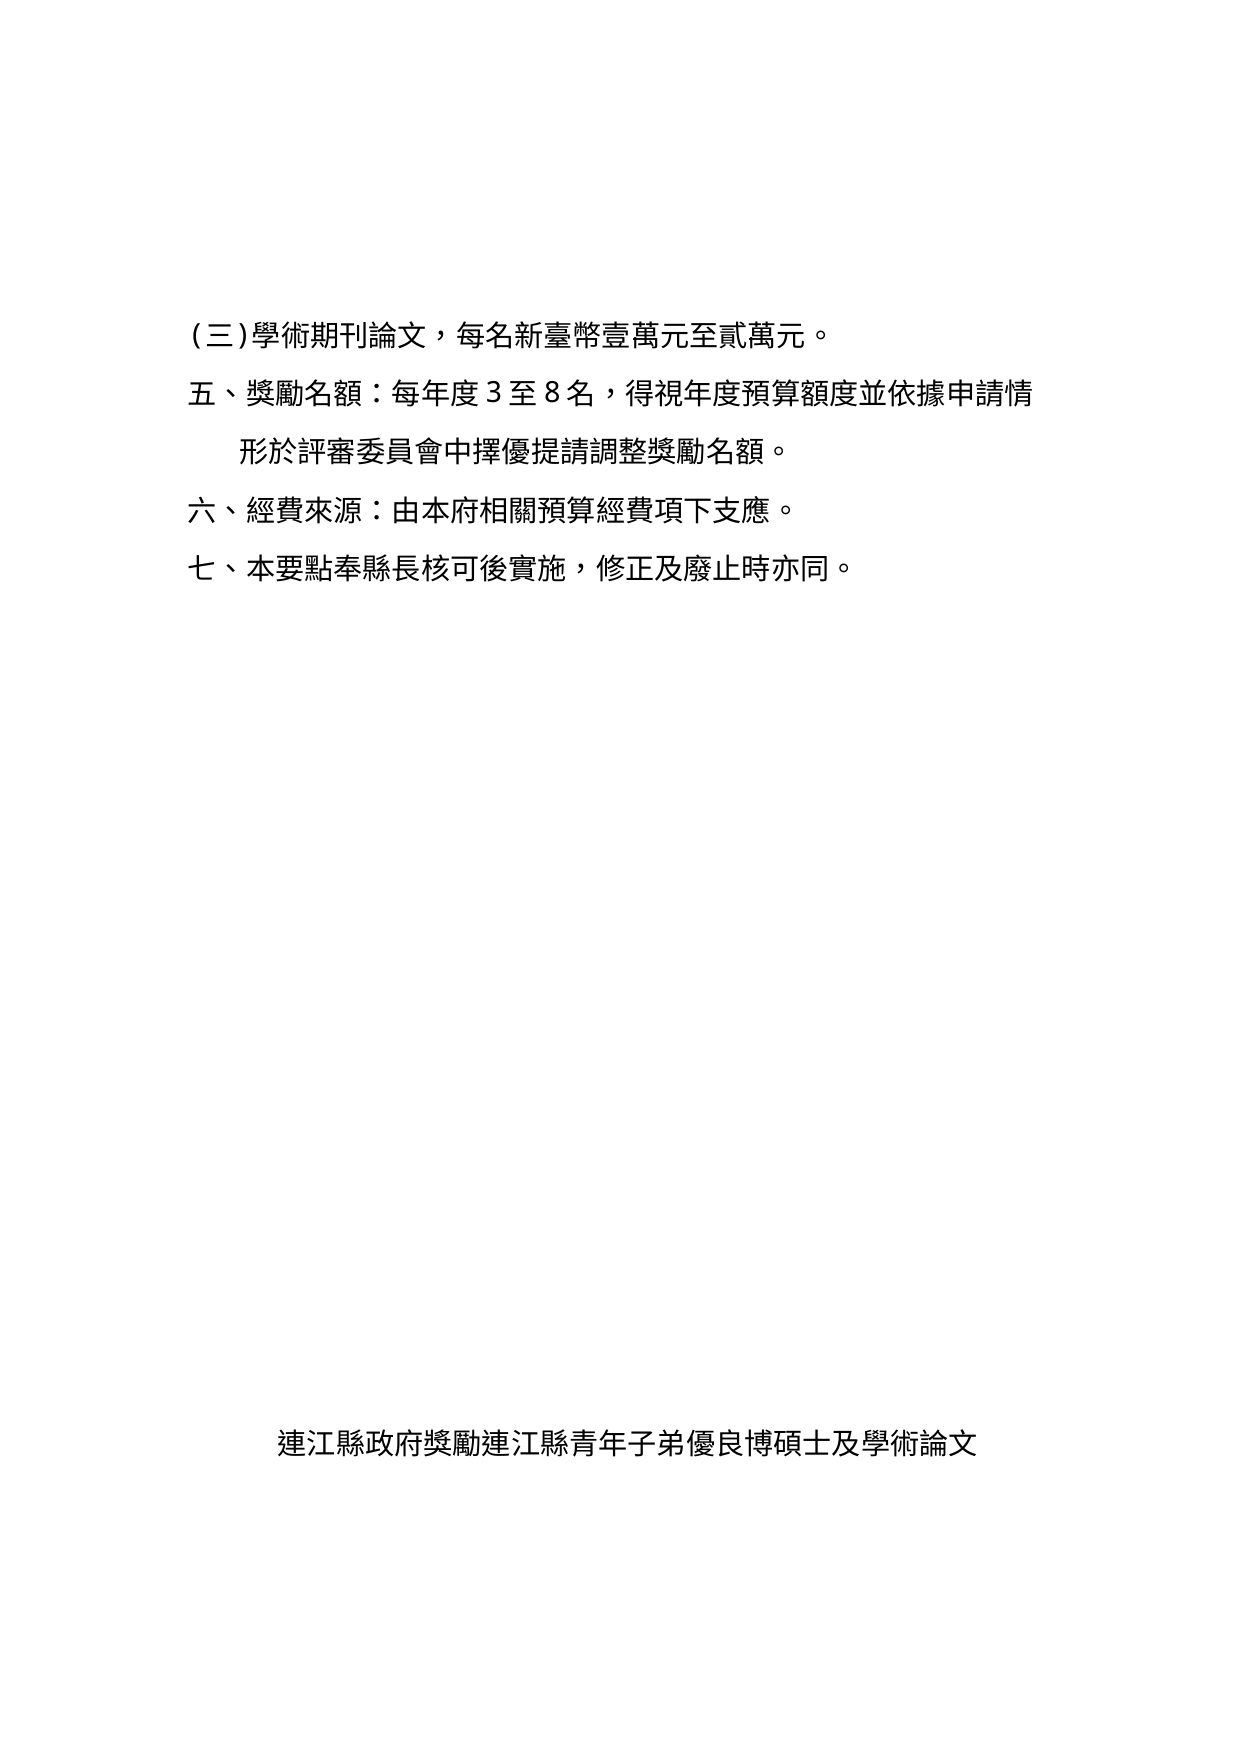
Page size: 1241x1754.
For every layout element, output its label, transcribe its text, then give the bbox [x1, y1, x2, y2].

text 五、獎勵名額：每年度3至8名，得視年度預算額度並依據申請情形於評審委員會中擇優提請調整獎勵名額。 [187, 352, 1053, 469]
text (三)學術期刊論文，每名新臺幣壹萬元至貳萬元。 [187, 294, 1053, 352]
text 六、經費來源：由本府相關預算經費項下支應。 [187, 469, 1053, 527]
text 連江縣政府獎勵連江縣青年子弟優良博碩士及學術論文 [187, 1402, 1053, 1460]
text 七、本要點奉縣長核可後實施，修正及廢止時亦同。 [187, 527, 1053, 585]
